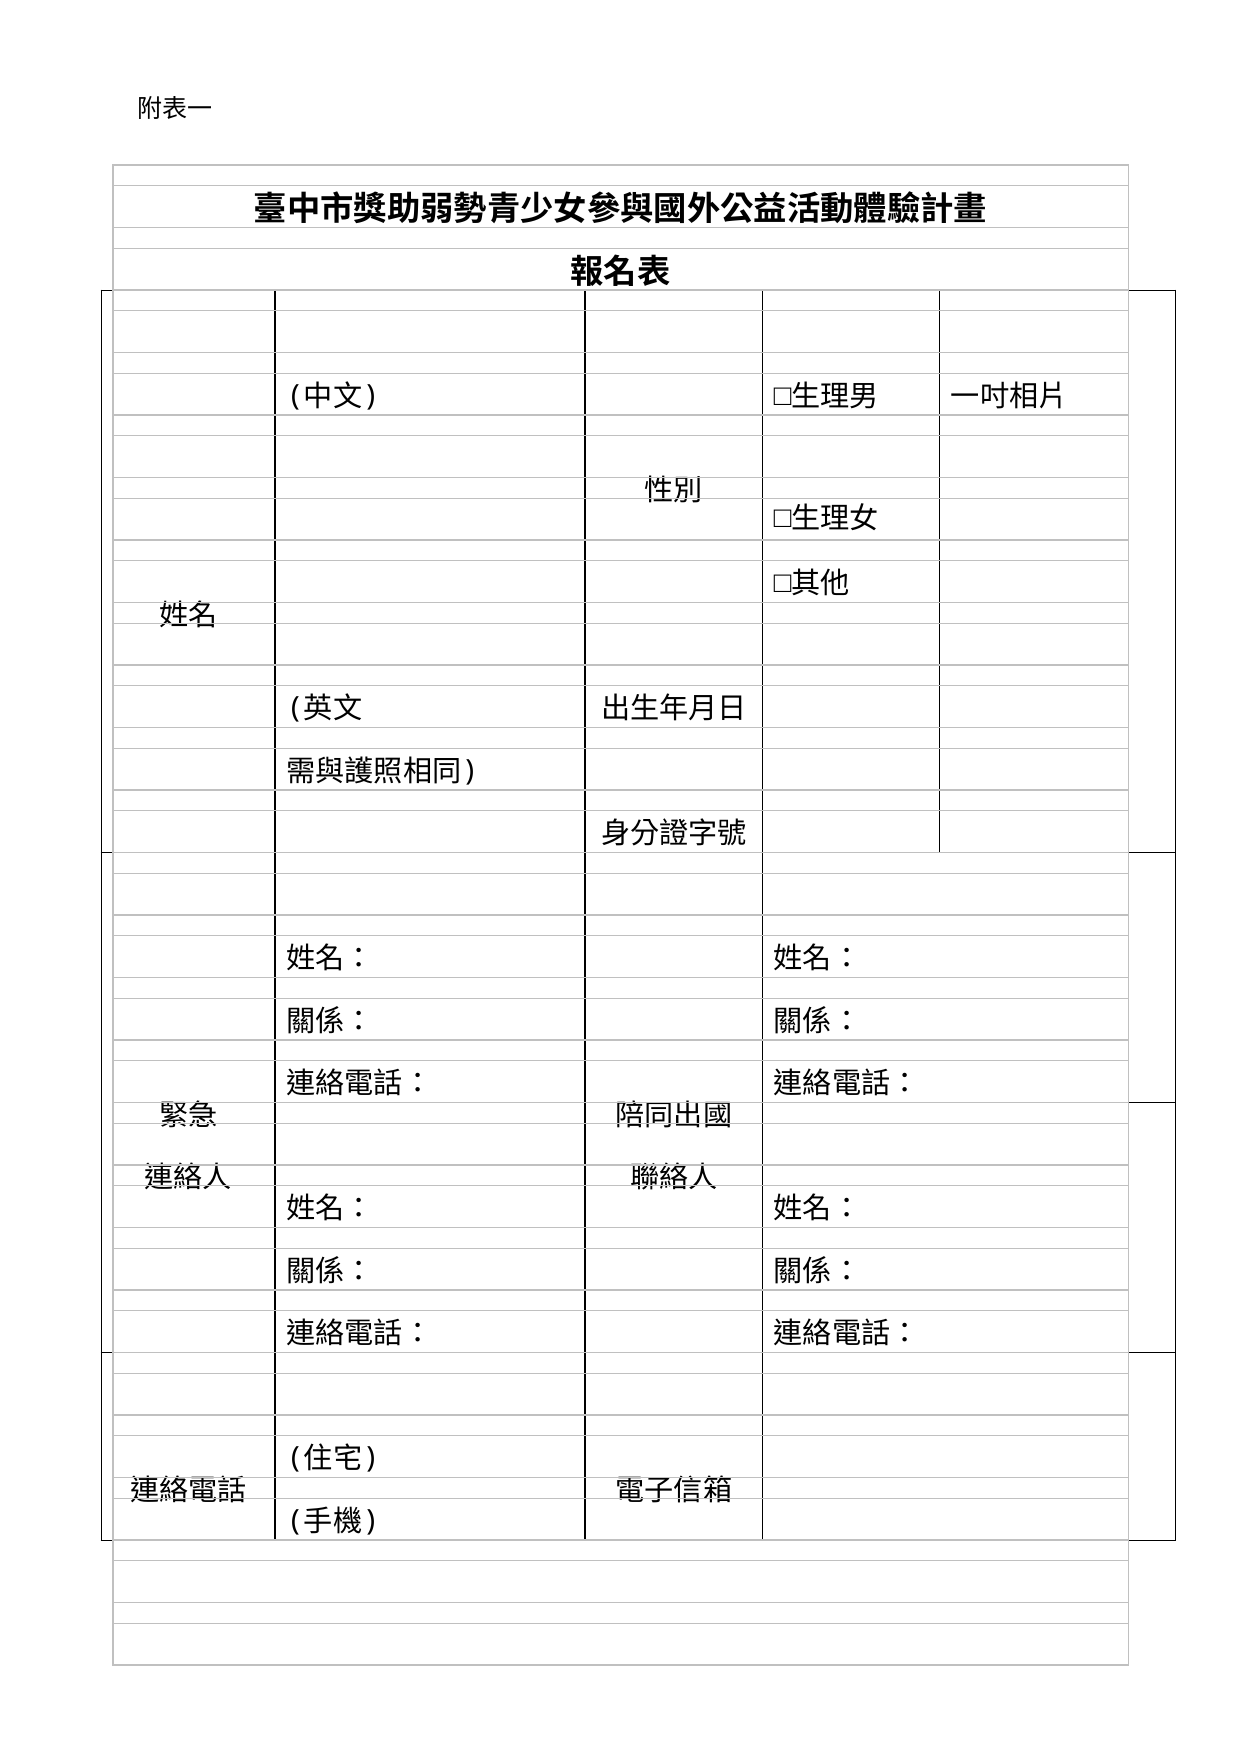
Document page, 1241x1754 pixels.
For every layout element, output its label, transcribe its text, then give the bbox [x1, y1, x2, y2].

table_cell [1129, 1103, 1175, 1352]
table_cell [276, 853, 584, 873]
table_cell [276, 1291, 584, 1310]
table_cell [763, 1374, 1128, 1414]
table_cell 關係： [763, 999, 1128, 1039]
table_cell (住宅) [276, 1436, 584, 1477]
table_header 性別 [651, 478, 662, 498]
table_cell 陪同出國 聯絡人 [586, 1249, 762, 1289]
table_cell [763, 1436, 1128, 1477]
table_cell [763, 1499, 1128, 1539]
table_header □其他 [763, 561, 939, 602]
table_header 姓名 [200, 617, 212, 623]
table_header 姓名 [114, 749, 274, 789]
table_header [940, 353, 1128, 373]
table_header 姓名 [114, 791, 274, 810]
table_cell 電子信箱 [586, 1416, 762, 1435]
table_header [276, 478, 584, 498]
table_cell [763, 749, 939, 789]
table_cell 姓名： [763, 1186, 1128, 1227]
table_header [276, 499, 584, 539]
table_cell 緊急 連絡人 [195, 1166, 215, 1185]
table_cell 電子信箱 [586, 1478, 664, 1498]
table_header 姓名 [114, 561, 274, 602]
table_header [763, 478, 939, 498]
table_header 性別 [586, 374, 762, 414]
table_header [940, 436, 1128, 477]
table_cell 關係： [276, 999, 584, 1039]
table_header 姓名 [114, 666, 274, 685]
table_header 姓名 [163, 609, 169, 618]
text [114, 228, 1128, 248]
table_cell [763, 874, 1128, 914]
table_header 姓名 [114, 811, 274, 852]
table_cell 緊急 連絡人 [114, 916, 274, 935]
table_cell [276, 811, 584, 852]
table_cell [586, 624, 762, 664]
table_cell 陪同出國 聯絡人 [586, 1041, 762, 1060]
table_cell 緊急 連絡人 [114, 1166, 161, 1185]
table_cell 陪同出國 聯絡人 [730, 1103, 762, 1123]
table_cell [763, 1291, 1128, 1310]
table_header 性別 [586, 416, 762, 435]
table_cell 陪同出國 聯絡人 [586, 916, 762, 935]
table_header 性別 [586, 311, 762, 352]
table_header [940, 561, 1128, 602]
table_cell [763, 1416, 1128, 1435]
table_cell 陪同出國 聯絡人 [681, 1166, 701, 1185]
table_cell 陪同出國 聯絡人 [640, 1166, 678, 1185]
table_cell 陪同出國 聯絡人 [586, 1166, 633, 1185]
table_header □生理女 [763, 499, 939, 539]
table_cell [1129, 853, 1175, 1102]
table_cell [763, 624, 939, 664]
table_header [940, 603, 1128, 623]
text 報名表 [114, 249, 1128, 289]
table_cell 緊急 連絡人 [114, 936, 274, 977]
table_cell [763, 853, 1128, 873]
table_cell [276, 791, 584, 810]
table_header 姓名 [114, 374, 274, 414]
table_header [763, 311, 939, 352]
table_header 姓名 [196, 605, 207, 612]
table_header 姓名 [102, 291, 112, 852]
table_cell 連絡電話： [276, 1061, 584, 1102]
table_header [763, 416, 939, 435]
table_header 姓名 [181, 603, 200, 623]
table_header 性別 [586, 499, 762, 539]
table_cell 陪同出國 聯絡人 [649, 1104, 668, 1123]
table_header [940, 499, 1128, 539]
table_header 性別 [664, 478, 679, 498]
table_header (中文) [276, 374, 584, 414]
table_cell 陪同出國 聯絡人 [586, 1228, 762, 1248]
table_cell 緊急 連絡人 [114, 1041, 274, 1060]
table_cell 陪同出國 聯絡人 [704, 1166, 762, 1185]
table_cell [763, 666, 939, 685]
table_cell [763, 603, 939, 623]
table_header 姓名 [114, 478, 274, 498]
table_cell 陪同出國 聯絡人 [586, 1061, 762, 1102]
table_header [763, 353, 939, 373]
table_cell (英文 [276, 686, 584, 727]
table_header 性別 [586, 478, 649, 498]
table_cell 連絡電話： [276, 1311, 584, 1352]
table_header [276, 416, 584, 435]
table_cell 關係： [276, 1249, 584, 1289]
table_header [940, 791, 1128, 810]
table_cell 電子信箱 [586, 1353, 762, 1373]
table_cell [763, 1103, 1128, 1123]
table_cell 電子信箱 [680, 1478, 762, 1498]
table_cell 緊急 連絡人 [114, 1124, 274, 1164]
table_cell [586, 603, 762, 623]
table_cell 身分證字號 [586, 811, 762, 852]
table_cell [276, 1124, 584, 1164]
table_header [276, 561, 584, 602]
table_cell [586, 728, 762, 748]
table_cell 陪同出國 聯絡人 [586, 978, 762, 998]
table_cell 姓名： [276, 1186, 584, 1227]
table_cell [276, 728, 584, 748]
table_header [940, 728, 1128, 748]
table_cell 連絡電話 [114, 1499, 274, 1539]
table_cell 陪同出國 聯絡人 [586, 1311, 762, 1352]
table_cell 陪同出國 聯絡人 [586, 936, 762, 977]
table_header 性別 [586, 541, 762, 560]
table_header [940, 749, 1128, 789]
table_cell 連絡電話 [114, 1416, 274, 1435]
table_cell [276, 1166, 584, 1185]
table_cell 出生年月日 [586, 686, 762, 727]
table_header [276, 291, 584, 310]
table_cell 姓名： [276, 936, 584, 977]
table_cell [276, 1228, 584, 1248]
table_cell 陪同出國 聯絡人 [586, 874, 762, 914]
table_header 姓名 [114, 353, 274, 373]
table_cell 電子信箱 [586, 1499, 762, 1539]
table_cell [763, 1353, 1128, 1373]
table_cell [763, 1166, 1128, 1185]
table_cell 陪同出國 聯絡人 [708, 1104, 728, 1123]
table_cell [763, 811, 939, 852]
table_header 姓名 [114, 291, 274, 310]
table_cell 關係： [763, 1249, 1128, 1289]
table_header [940, 686, 1128, 727]
table_cell 緊急 連絡人 [114, 999, 274, 1039]
table_header 姓名 [114, 436, 274, 477]
table_header [276, 353, 584, 373]
table_cell 緊急 連絡人 [114, 1103, 171, 1123]
table_cell 姓名： [763, 936, 1128, 977]
table_cell 連絡電話 [178, 1478, 236, 1498]
table_cell 緊急 連絡人 [114, 1186, 274, 1227]
table_cell [276, 666, 584, 685]
table_header 性別 [586, 561, 762, 602]
table_cell [1129, 1353, 1175, 1539]
table_cell [763, 1478, 1128, 1498]
table_cell [586, 791, 762, 810]
table_cell [276, 1041, 584, 1060]
table_cell 連絡電話 [238, 1478, 274, 1498]
table_header [763, 436, 939, 477]
table_cell 陪同出國 聯絡人 [586, 1103, 617, 1123]
table_cell [763, 1041, 1128, 1060]
table_cell [276, 1478, 584, 1498]
table_header 姓名 [114, 686, 274, 727]
table_header [1129, 291, 1175, 852]
table_cell 電子信箱 [586, 1374, 762, 1414]
table_cell 陪同出國 聯絡人 [586, 853, 762, 873]
table_cell [763, 978, 1128, 998]
table_cell 電子信箱 [586, 1436, 762, 1477]
table_header 姓名 [114, 541, 274, 560]
table_cell [276, 874, 584, 914]
table_header 姓名 [114, 728, 274, 748]
table_header [940, 666, 1128, 685]
table_header [940, 478, 1128, 498]
table_cell [586, 749, 762, 789]
table_cell [763, 1228, 1128, 1248]
table_cell [763, 728, 939, 748]
table_header 姓名 [114, 499, 274, 539]
table_cell [763, 916, 1128, 935]
table_cell 陪同出國 聯絡人 [689, 1103, 705, 1123]
table_cell [763, 1124, 1128, 1164]
table_cell [276, 1353, 584, 1373]
table_cell 連絡電話 [114, 1374, 274, 1414]
table_cell 緊急 連絡人 [114, 1311, 274, 1352]
table_header 性別 [586, 436, 762, 477]
table_cell [763, 686, 939, 727]
text 臺中市獎助弱勢青少女參與國外公益活動體驗計畫 [114, 186, 1128, 227]
table_cell [276, 978, 584, 998]
table_cell 連絡電話 [114, 1436, 274, 1477]
table_header 姓名 [114, 603, 165, 623]
table_header 性別 [700, 478, 762, 498]
table_cell 緊急 連絡人 [114, 978, 274, 998]
table_header [940, 416, 1128, 435]
table_cell [763, 791, 939, 810]
table_header 性別 [586, 353, 762, 373]
table_cell 陪同出國 聯絡人 [586, 1291, 762, 1310]
table_cell 緊急 連絡人 [114, 1291, 274, 1310]
table_header 一吋相片 [940, 374, 1128, 414]
table_cell 緊急 連絡人 [114, 874, 274, 914]
table_cell 緊急 連絡人 [170, 1103, 274, 1123]
table_header □生理男 [763, 374, 939, 414]
table_header [763, 291, 939, 310]
table_header 姓名 [114, 416, 274, 435]
table_header [276, 311, 584, 352]
table_cell 電子信箱 [660, 1478, 679, 1498]
table_cell 連絡電話 [114, 1478, 147, 1498]
table_cell [586, 666, 762, 685]
table_cell [276, 1103, 584, 1123]
text [114, 166, 1128, 185]
table_cell 緊急 連絡人 [163, 1166, 192, 1185]
table_cell [276, 1374, 584, 1414]
table_cell 緊急 連絡人 [114, 1061, 274, 1102]
table_cell 緊急 連絡人 [114, 1249, 274, 1289]
table_cell 連絡電話 [102, 1353, 112, 1539]
table_cell 陪同出國 聯絡人 [671, 1103, 686, 1123]
table_cell 連絡電話 [114, 1353, 274, 1373]
table_cell [276, 916, 584, 935]
table_cell 連絡電話 [149, 1478, 178, 1498]
table_header 姓名 [114, 311, 274, 352]
table_cell 陪同出國 聯絡人 [586, 1186, 762, 1227]
table_header [276, 541, 584, 560]
table_header 性別 [681, 478, 697, 498]
table_header [276, 436, 584, 477]
table_header [940, 541, 1128, 560]
table_cell 緊急 連絡人 [114, 853, 274, 873]
table_header [940, 624, 1128, 664]
table_cell [276, 1416, 584, 1435]
table_cell 連絡電話： [763, 1061, 1128, 1102]
table_header [940, 291, 1128, 310]
table_cell 陪同出國 聯絡人 [586, 999, 762, 1039]
table_header 性別 [586, 291, 762, 310]
table_cell 陪同出國 聯絡人 [619, 1103, 647, 1123]
table_cell [276, 624, 584, 664]
table_cell 緊急 連絡人 [211, 1174, 222, 1185]
table_cell 連絡電話： [763, 1311, 1128, 1352]
table_header 姓名 [165, 603, 179, 623]
table_cell 需與護照相同) [276, 749, 584, 789]
table_cell 緊急 連絡人 [102, 853, 112, 1352]
table_header 姓名 [114, 624, 274, 664]
table_header [940, 811, 1128, 852]
table_header [763, 541, 939, 560]
table_header [940, 311, 1128, 352]
table_cell 緊急 連絡人 [114, 1228, 274, 1248]
table_cell 緊急 連絡人 [218, 1166, 274, 1185]
table_cell (手機) [276, 1499, 584, 1539]
table_cell [276, 603, 584, 623]
table_cell 陪同出國 聯絡人 [586, 1124, 762, 1164]
table_header 姓名 [202, 603, 274, 623]
